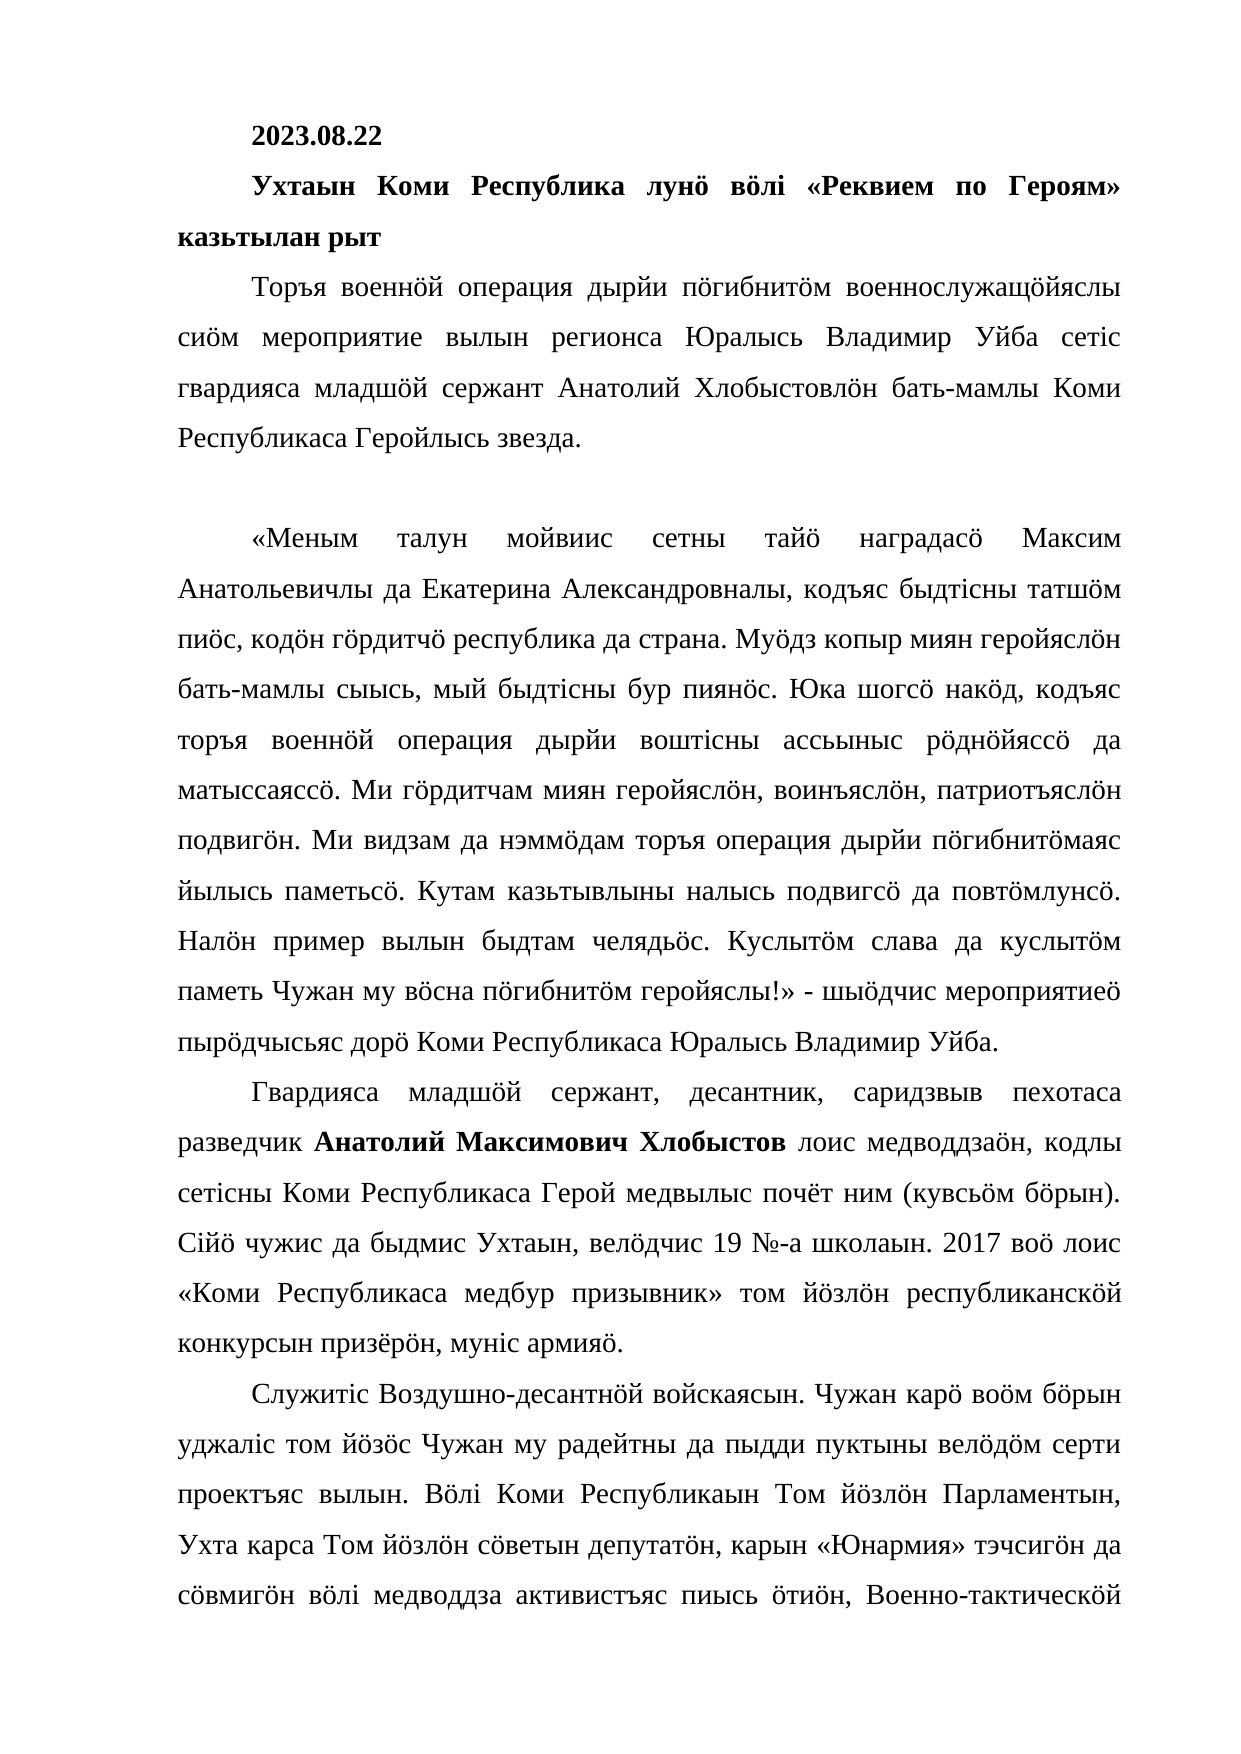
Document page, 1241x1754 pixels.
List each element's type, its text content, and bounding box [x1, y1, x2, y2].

subtitle Ухтаын Коми Республика лунӧ вӧлі «Реквием по Героям» казьтылан рыт [177, 168, 1122, 252]
text Торъя военнӧй операция дырйи пӧгибнитӧм военнослужащӧйяслы сиӧм мероприятие вылын регионса Юралысь Владимир Уйба сетіс гвардияса младшӧй сержант Анатолий Хлобыстовлӧн бать-мамлы Коми Республикаса Геройлысь звезда. [177, 269, 1122, 453]
text Гвардияса младшӧй сержант, десантник, саридзвыв пехотаса разведчик Анатолий Максимович Хлобыстов лоис медводдзаӧн, кодлы сетісны Коми Республикаса Герой медвылыс почёт ним (кувсьӧм бӧрын). Сійӧ чужис да быдмис Ухтаын, велӧдчис 19 №-а школаын. 2017 воӧ лоис «Коми Республикаса медбур призывник» том йӧзлӧн республиканскӧй конкурсын призёрӧн, муніс армияӧ. [177, 1074, 1122, 1359]
text Служитіс Воздушно-десантнӧй войскаясын. Чужан карӧ воӧм бӧрын уджаліс том йӧзӧс Чужан му радейтны да пыдди пуктыны велӧдӧм серти проектъяс вылын. Вӧлі Коми Республикаын Том йӧзлӧн Парламентын, Ухта карса Том йӧзлӧн сӧветын депутатӧн, карын «Юнармия» тэчсигӧн да сӧвмигӧн вӧлі медводдза активистъяс пиысь ӧтиӧн, Военно-тактическӧй [177, 1376, 1122, 1611]
subtitle 2023.08.22 [177, 118, 1122, 152]
text «Меным талун мойвиис сетны тайӧ наградасӧ Максим Анатольевичлы да Екатерина Александровналы, кодъяс быдтісны татшӧм пиӧс, кодӧн гӧрдитчӧ республика да страна. Муӧдз копыр миян геройяслӧн бать-мамлы сыысь, мый быдтісны бур пиянӧс. Юка шогсӧ накӧд, кодъяс торъя военнӧй операция дырйи воштісны ассьыныс рӧднӧйяссӧ да матыссаяссӧ. Ми гӧрдитчам миян геройяслӧн, воинъяслӧн, патриотъяслӧн подвигӧн. Ми видзам да нэммӧдам торъя операция дырйи пӧгибнитӧмаяс йылысь паметьсӧ. Кутам казьтывлыны налысь подвигсӧ да повтӧмлунсӧ. Налӧн пример вылын быдтам челядьӧс. Куслытӧм слава да куслытӧм паметь Чужан му вӧсна пӧгибнитӧм геройяслы!» - шыӧдчис мероприятиеӧ пырӧдчысьяс дорӧ Коми Республикаса Юралысь Владимир Уйба. [177, 521, 1122, 1057]
